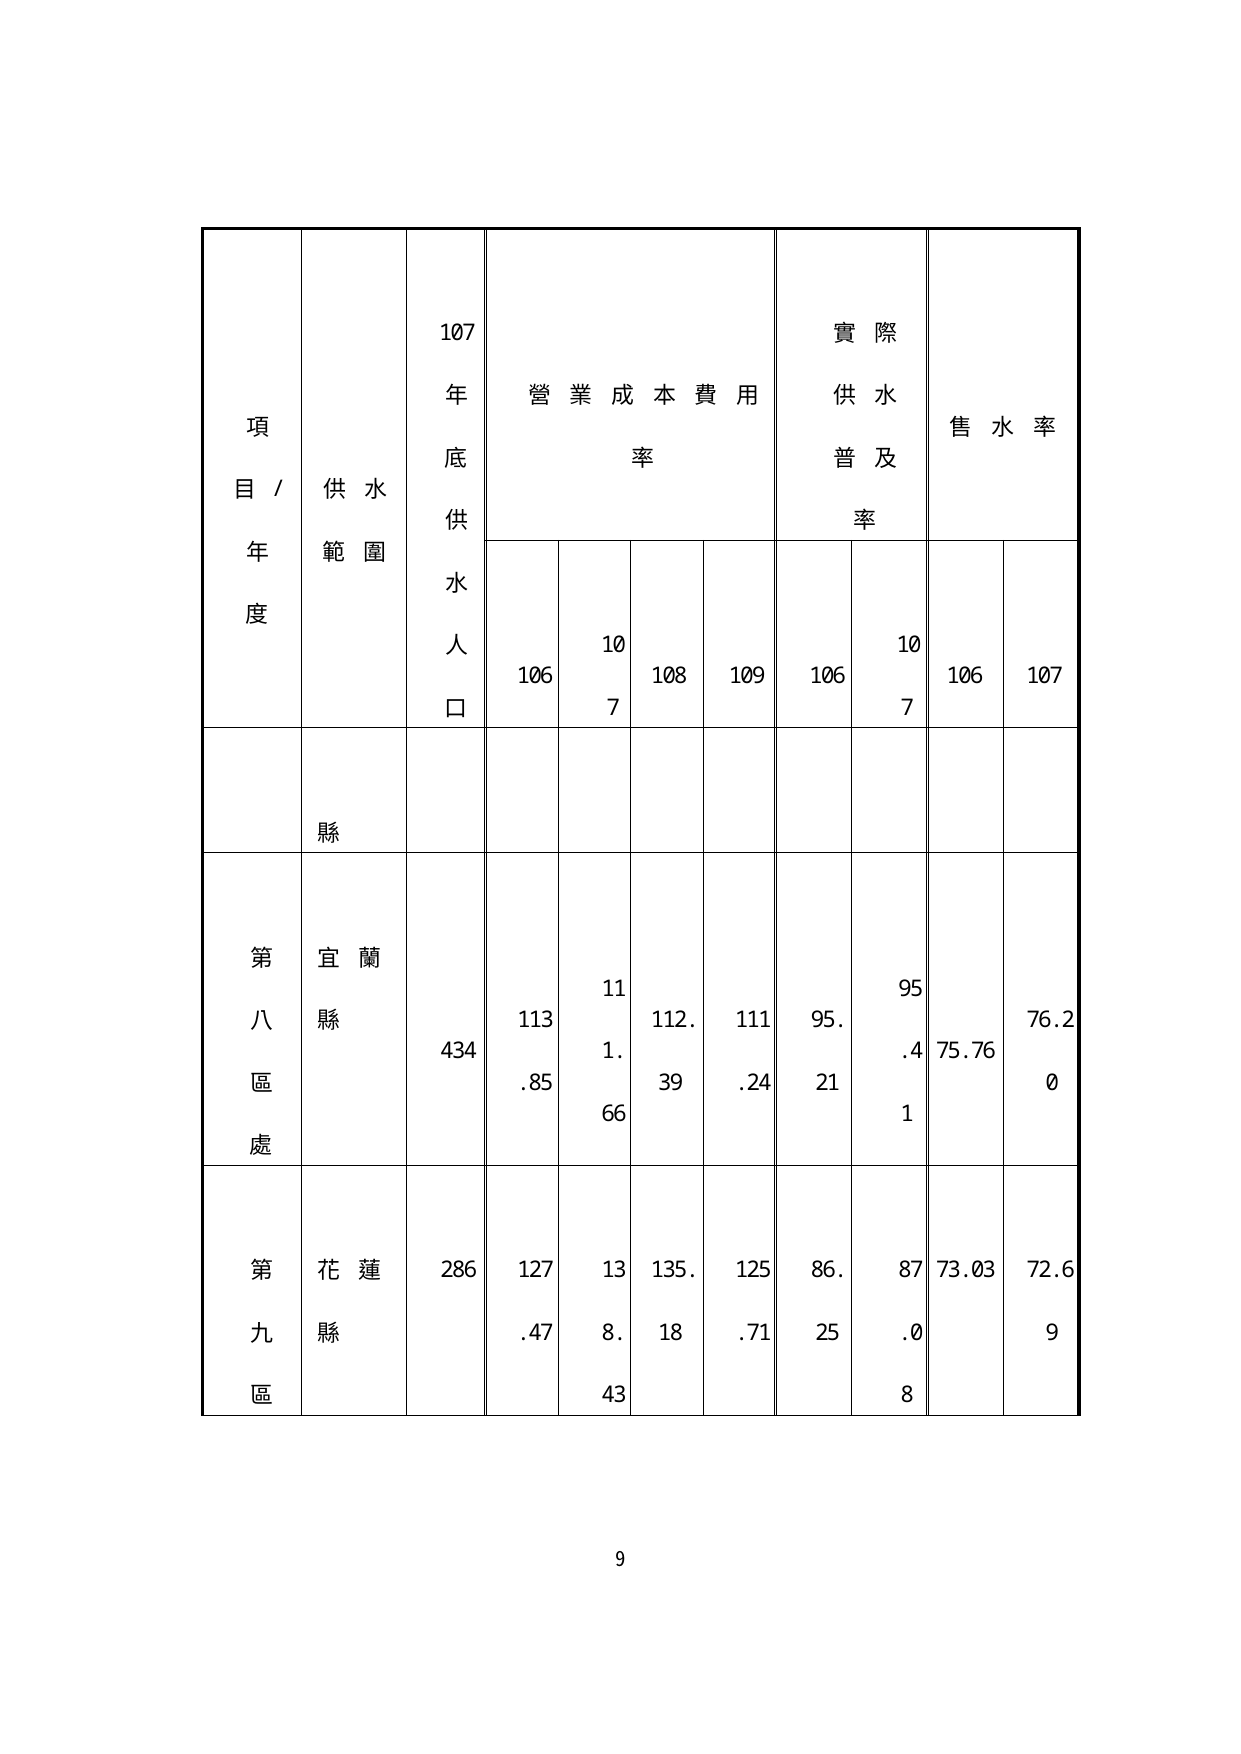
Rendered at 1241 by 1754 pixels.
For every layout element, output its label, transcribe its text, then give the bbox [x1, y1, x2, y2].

table_cell 138.43 [559, 1166, 630, 1415]
table_cell 135.18 [631, 1166, 703, 1415]
table_cell [204, 728, 301, 852]
table_header 售水率 [929, 230, 1077, 540]
table_cell [559, 728, 630, 852]
table_cell 107 [1004, 541, 1077, 727]
table_cell 286 [407, 1166, 484, 1415]
table_cell 76.20 [1004, 853, 1077, 1165]
table_cell 73.03 [929, 1166, 1003, 1415]
table_cell 111.24 [704, 853, 774, 1165]
table_cell 95.21 [777, 853, 851, 1165]
table_cell [407, 728, 484, 852]
table_cell [1004, 728, 1077, 852]
table_cell 第九區 [204, 1166, 301, 1415]
table_cell 113.85 [487, 853, 558, 1165]
table_cell 第八區處 [204, 853, 301, 1165]
table_cell 宜蘭縣 [302, 853, 406, 1165]
table_cell 107 [852, 541, 926, 727]
table_header 項目/年度 [204, 230, 301, 727]
table_cell [487, 728, 558, 852]
table_cell 95.41 [852, 853, 926, 1165]
table_header 107年底 供水人口 [407, 230, 484, 727]
table_cell 106 [487, 541, 558, 727]
table_cell 106 [929, 541, 1003, 727]
table_cell [929, 728, 1003, 852]
table_cell 花蓮縣 [302, 1166, 406, 1415]
table_cell [777, 728, 851, 852]
table_cell 108 [631, 541, 703, 727]
table_header 供水範圍 [302, 230, 406, 727]
table_cell 125.71 [704, 1166, 774, 1415]
table_header 營業成本費用率 [487, 230, 774, 540]
table_cell 107 [559, 541, 630, 727]
table_cell 86.25 [777, 1166, 851, 1415]
table_cell [704, 728, 774, 852]
table_header 實際供水普及率 [777, 230, 926, 540]
table_cell 87.08 [852, 1166, 926, 1415]
table_cell 434 [407, 853, 484, 1165]
table_cell 111.66 [559, 853, 630, 1165]
table_cell [852, 728, 926, 852]
table_cell 127.47 [487, 1166, 558, 1415]
table_cell 縣 [302, 728, 406, 852]
table_cell 72.69 [1004, 1166, 1077, 1415]
table_cell 75.76 [929, 853, 1003, 1165]
table_cell 109 [704, 541, 774, 727]
table_cell 106 [777, 541, 851, 727]
table_cell 112.39 [631, 853, 703, 1165]
table_cell [631, 728, 703, 852]
